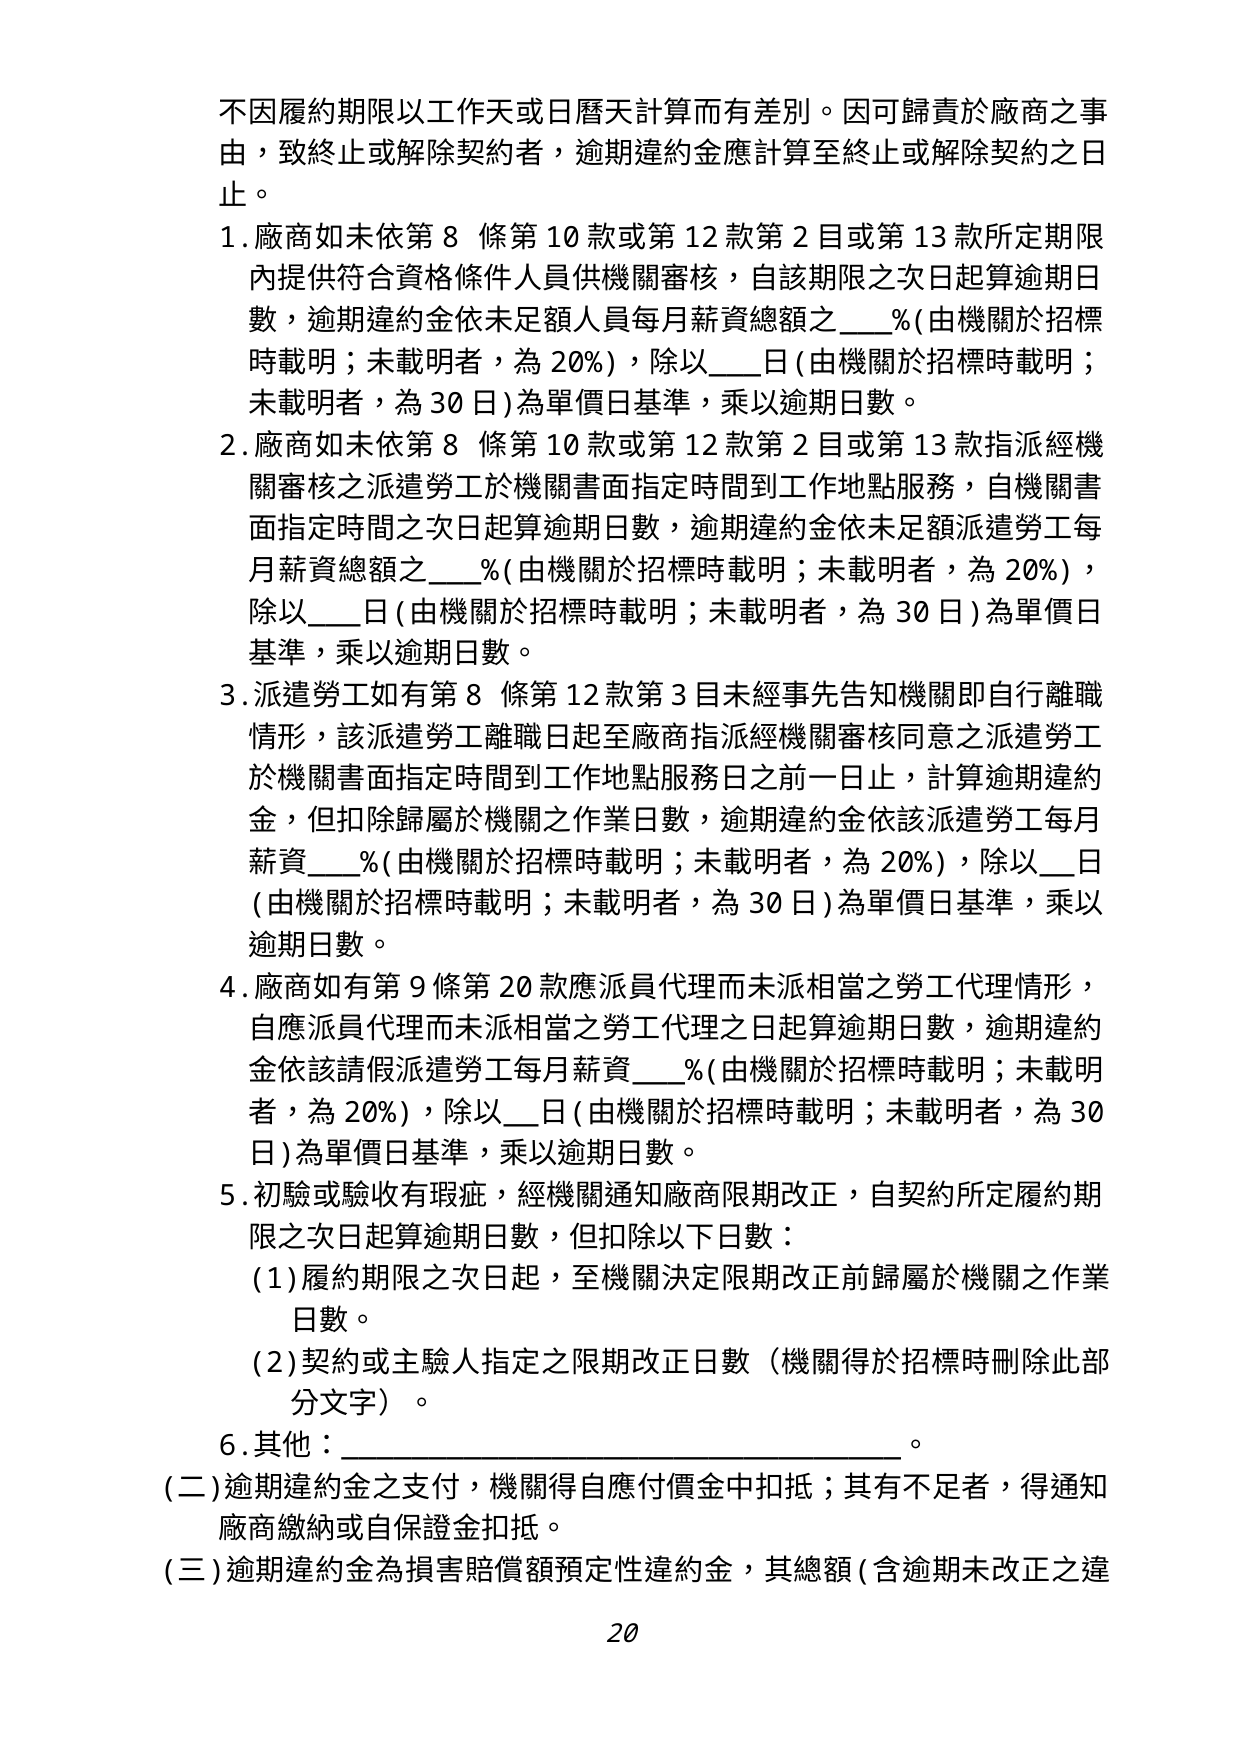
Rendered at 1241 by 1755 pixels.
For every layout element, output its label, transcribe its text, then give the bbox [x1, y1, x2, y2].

text 5.初驗或驗收有瑕疵，經機關通知廠商限期改正，自契約所定履約期限之次日起算逾期日數，但扣除以下日數： [218, 1172, 1104, 1255]
text 1.廠商如未依第8 條第10款或第12款第2目或第13款所定期限內提供符合資格條件人員供機關審核，自該期限之次日起算逾期日數，逾期違約金依未足額人員每月薪資總額之___%(由機關於招標時載明；未載明者，為20%)，除以___日(由機關於招標時載明；未載明者，為30日)為單價日基準，乘以逾期日數。 [218, 214, 1104, 422]
text 3.派遣勞工如有第8 條第12款第3目未經事先告知機關即自行離職情形，該派遣勞工離職日起至廠商指派經機關審核同意之派遣勞工於機關書面指定時間到工作地點服務日之前一日止，計算逾期違約金，但扣除歸屬於機關之作業日數，逾期違約金依該派遣勞工每月薪資___%(由機關於招標時載明；未載明者，為20%)，除以__日(由機關於招標時載明；未載明者，為30日)為單價日基準，乘以逾期日數。 [218, 672, 1104, 964]
text 6.其他：________________________________。 [218, 1422, 1104, 1464]
text 4.廠商如有第9條第20款應派員代理而未派相當之勞工代理情形，自應派員代理而未派相當之勞工代理之日起算逾期日數，逾期違約金依該請假派遣勞工每月薪資___%(由機關於招標時載明；未載明者，為20%)，除以__日(由機關於招標時載明；未載明者，為30日)為單價日基準，乘以逾期日數。 [218, 964, 1104, 1172]
text (二)逾期違約金之支付，機關得自應付價金中扣抵；其有不足者，得通知廠商繳納或自保證金扣抵。 [159, 1464, 1110, 1547]
text 2.廠商如未依第8 條第10款或第12款第2目或第13款指派經機關審核之派遣勞工於機關書面指定時間到工作地點服務，自機關書面指定時間之次日起算逾期日數，逾期違約金依未足額派遣勞工每月薪資總額之___%(由機關於招標時載明；未載明者，為20%)，除以___日(由機關於招標時載明；未載明者，為30日)為單價日基準，乘以逾期日數。 [218, 422, 1104, 672]
text (一)逾期違約金，以日為單位計算，所有日數（包括放假日等）均應納入，不因履約期限以工作天或日曆天計算而有差別。因可歸責於廠商之事由，致終止或解除契約者，逾期違約金應計算至終止或解除契約之日止。 [159, 89, 1110, 214]
text (三)逾期違約金為損害賠償額預定性違約金，其總額(含逾期未改正之違 [159, 1547, 1110, 1589]
text (1)履約期限之次日起，至機關決定限期改正前歸屬於機關之作業日數。 [248, 1255, 1110, 1339]
text (2)契約或主驗人指定之限期改正日數（機關得於招標時刪除此部分文字）。 [248, 1339, 1110, 1422]
